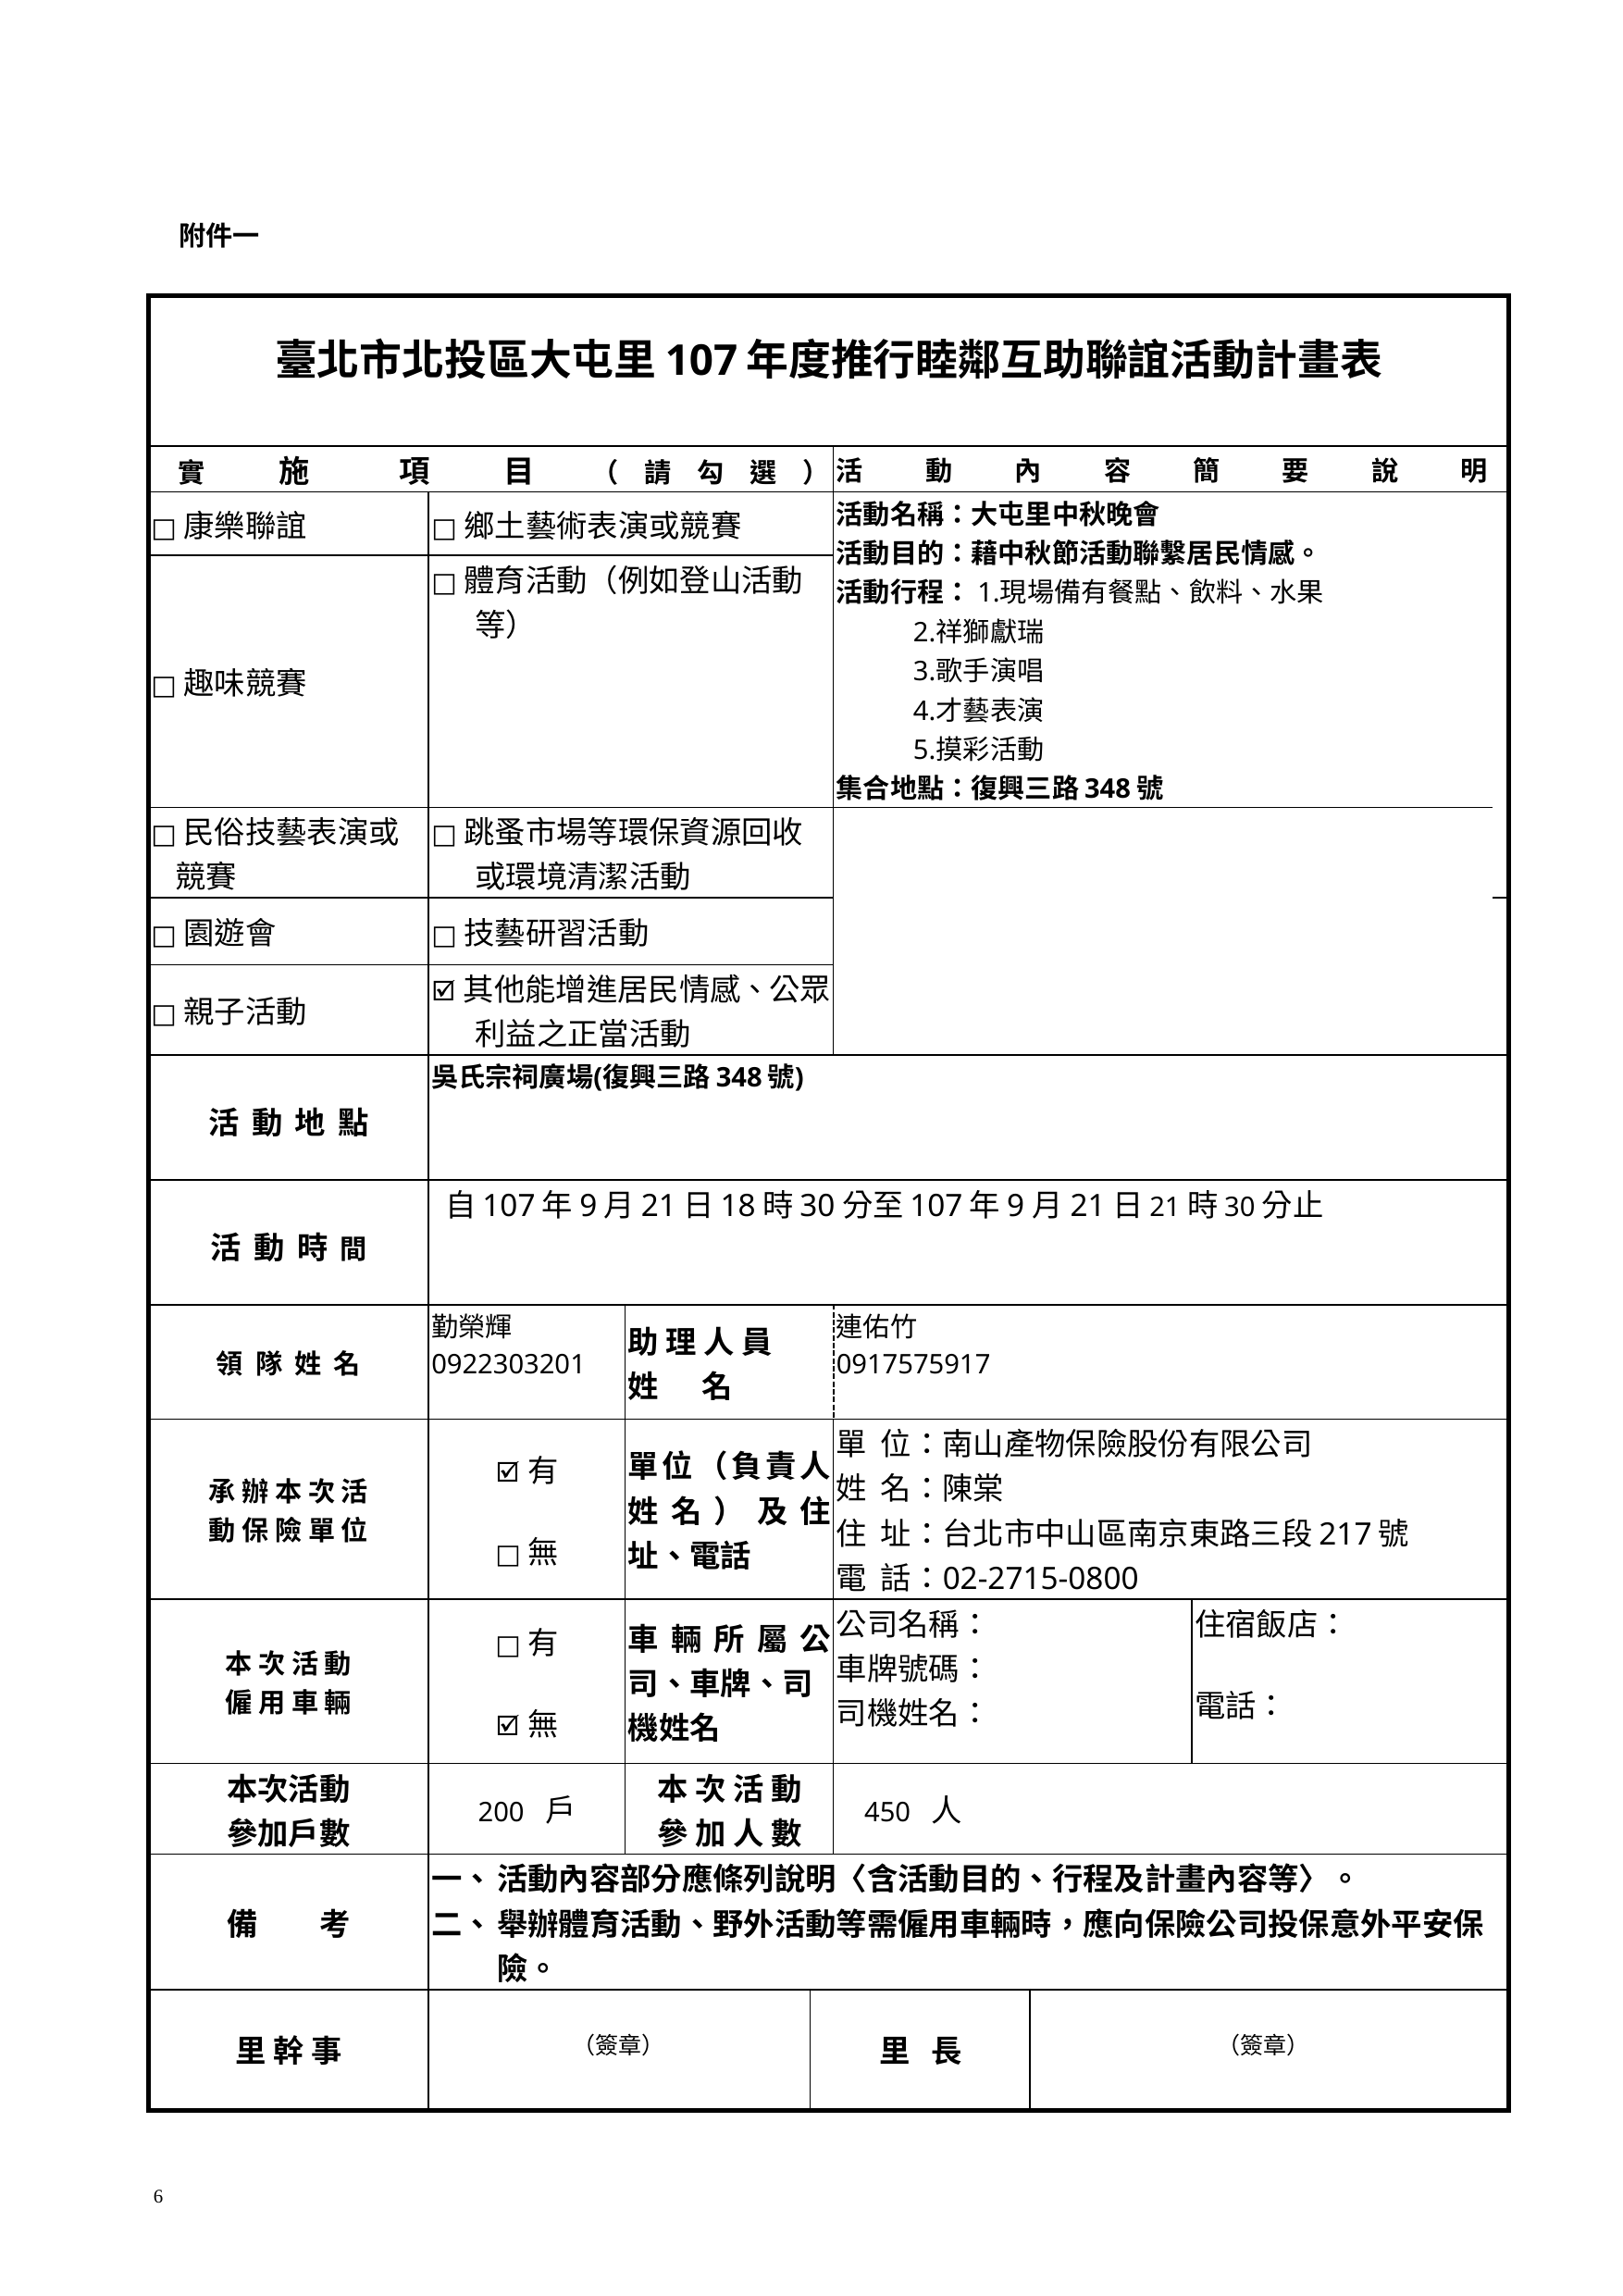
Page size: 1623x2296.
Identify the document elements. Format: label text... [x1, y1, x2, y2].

table_cell □ 有  無 [429, 1600, 625, 1763]
table_cell □ 園遊會 [151, 899, 427, 963]
table_cell 自107年 9 月21 日18 時30 分至107年 9 月 21 日 21 時 30 分止 [429, 1181, 1506, 1304]
table_cell 里 幹 事 [151, 1991, 427, 2108]
table_header 臺北市北投區大屯里107年度推行睦鄰互助聯誼活動計畫表 [151, 298, 1506, 445]
table_cell 450 人 [834, 1764, 1506, 1854]
table_cell 實 施 項 目 （ 請 勾 選 ） [151, 447, 833, 491]
table_cell （簽章） [1031, 1991, 1506, 2108]
table_cell □ 鄉土藝術表演或競賽 [429, 492, 833, 554]
table_cell 勤榮輝 0922303201 [429, 1306, 625, 1418]
table_cell 活 動 地 點 [151, 1056, 427, 1179]
table_cell 連佑竹 0917575917 [834, 1306, 1506, 1418]
table_cell [834, 808, 857, 1054]
table_cell 公司名稱： 車牌號碼： 司機姓名： [834, 1600, 1191, 1763]
table_cell □ 趣味競賽 [151, 556, 427, 806]
table_cell 領 隊 姓 名 [151, 1306, 427, 1418]
table_cell 單位（負責人姓名）及住址、電話 [626, 1420, 833, 1598]
table_cell 活 動 內 容 簡 要 說 明 [834, 447, 1506, 491]
table_cell □ 民俗技藝表演或 競賽 [151, 808, 427, 897]
table_cell 活 動 時 間 [151, 1181, 427, 1304]
table_cell 活動名稱：大屯里中秋晚會 活動目的：藉中秋節活動聯繫居民情感。 活動行程： 1.現場備有餐點、飲料、水果 2.祥獅獻瑞 3.歌手演唱 4.才藝表演 5.摸彩活動 集合地點：復興三路348號 [834, 492, 1493, 806]
table_cell 單 位：南山產物保險股份有限公司 姓 名：陳棠 住 址：台北市中山區南京東路三段217號 電 話：02-2715-0800 [834, 1420, 1506, 1598]
table_cell □ 技藝研習活動 [429, 899, 833, 963]
table_cell 吳氏宗祠廣場(復興三路348號) [429, 1056, 1506, 1179]
table_cell 承 辦 本 次 活 動 保 險 單 位 [151, 1420, 427, 1598]
table_cell 200 戶 [429, 1764, 625, 1854]
table_cell [857, 897, 1506, 1054]
table_cell  其他能增進居民情感、公眾利益之正當活動 [429, 965, 833, 1054]
table_cell □ 親子活動 [151, 965, 427, 1054]
table_cell [857, 808, 1493, 897]
table_cell 本 次 活 動 僱 用 車 輛 [151, 1600, 427, 1763]
table_cell  有 □ 無 [429, 1420, 625, 1598]
table_cell 住宿飯店： 電話： [1193, 1600, 1506, 1763]
table_cell 本次活動 參加戶數 [151, 1764, 427, 1854]
table_cell 里 長 [811, 1991, 1029, 2108]
table_cell 助 理 人 員 姓 名 [626, 1306, 834, 1418]
table_cell 活動內容部分應條列說明〈含活動目的、行程及計畫內容等〉。 舉辦體育活動、野外活動等需僱用車輛時，應向保險公司投保意外平安保險。 [429, 1855, 1506, 1989]
table_header 臺北市北投區大屯里107年度推行睦鄰互助聯誼活動計畫表 [165, 207, 373, 276]
table_cell （簽章） [429, 1991, 810, 2108]
table_cell 備 考 [151, 1855, 427, 1989]
table_cell □ 跳蚤市場等環保資源回收或環境清潔活動 [429, 808, 833, 897]
table_cell □ 康樂聯誼 [151, 492, 427, 554]
table_cell □ 體育活動（例如登山活動等） [429, 556, 833, 806]
table_cell [1493, 492, 1506, 897]
table_cell 本 次 活 動 參 加 人 數 [626, 1764, 833, 1854]
table_cell 車輛所屬公司、車牌、司 機姓名 [626, 1600, 833, 1763]
